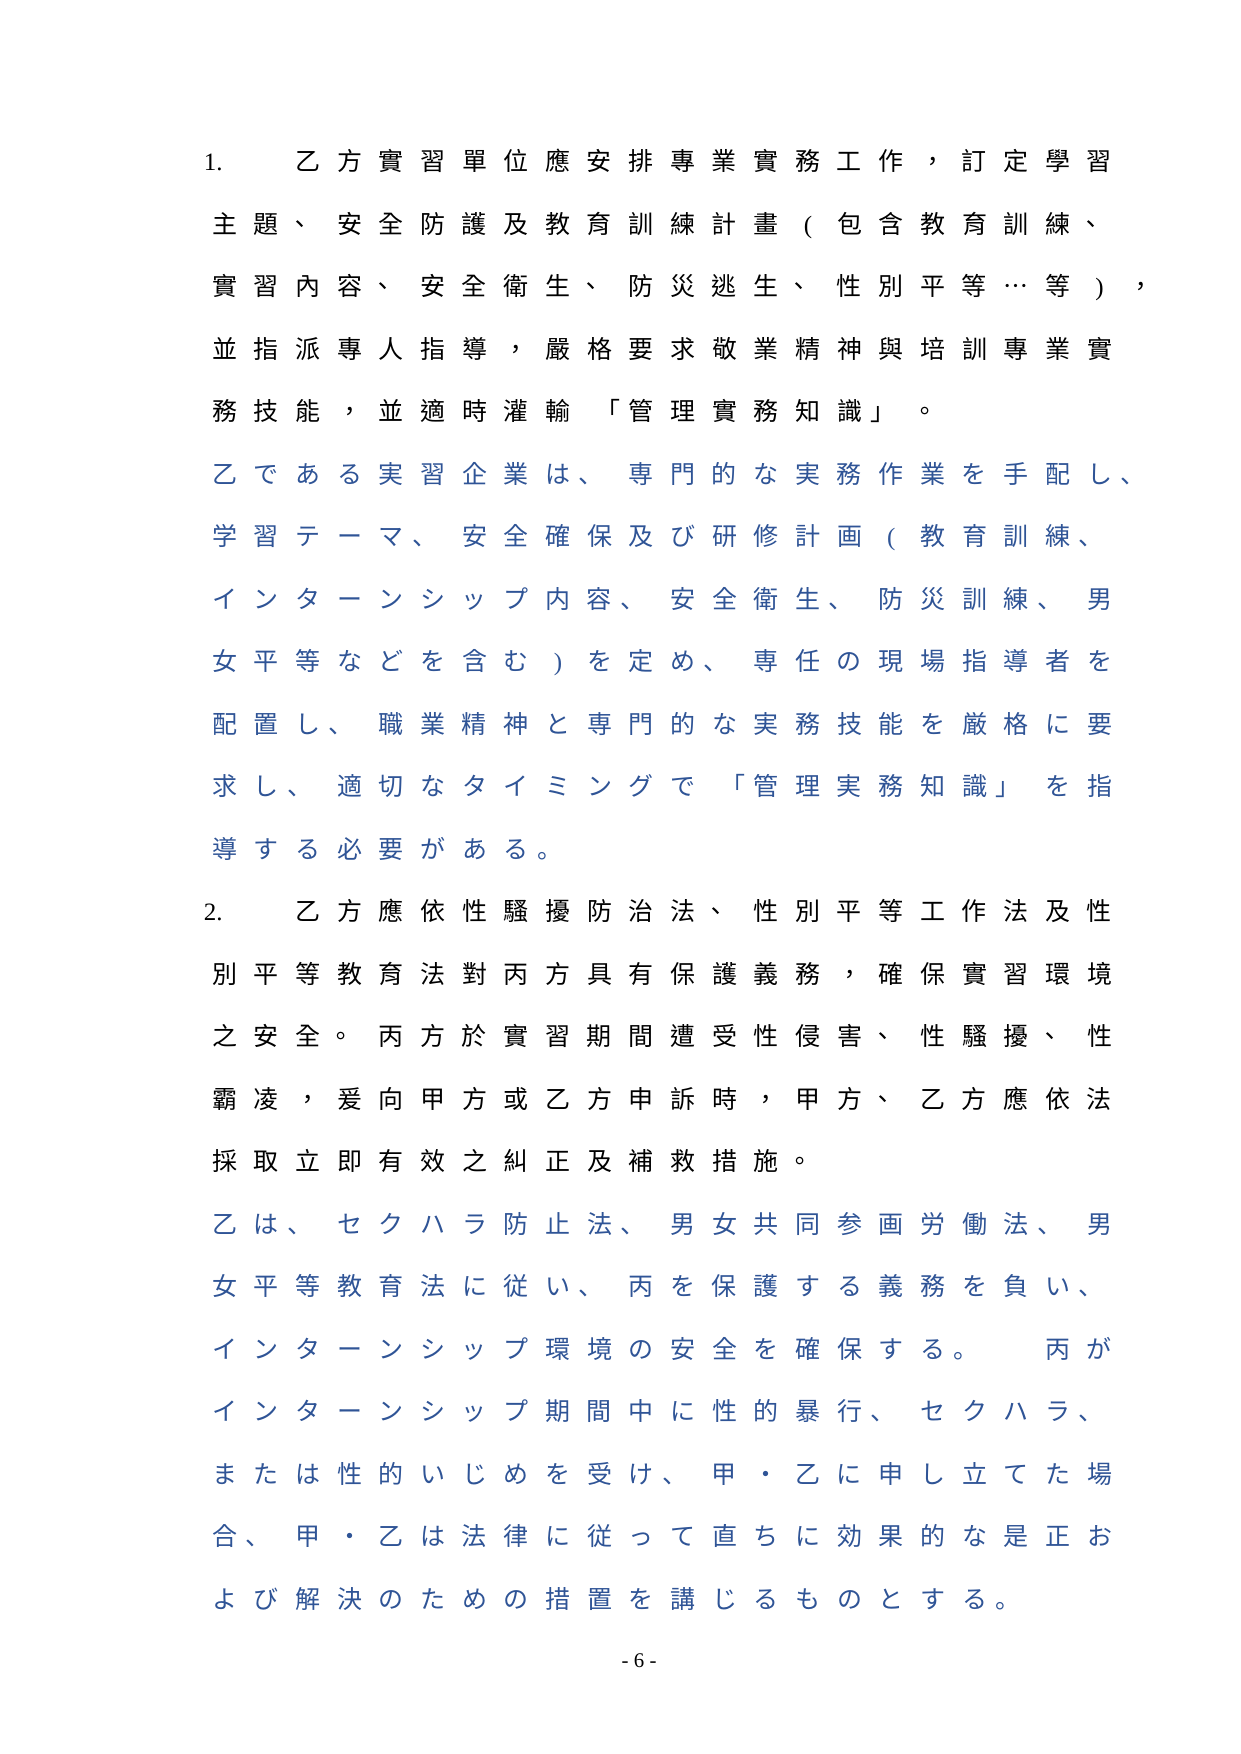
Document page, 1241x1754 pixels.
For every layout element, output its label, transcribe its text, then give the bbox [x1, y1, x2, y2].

text 乙は、セクハラ防止法、男女共同参画労働法、男女平等教育法に従い、丙を保護する義務を負い、インターンシップ環境の安全を確保する。 丙がインターンシップ期間中に性的暴行、セクハラ、または性的いじめを受け、甲・乙に申し立てた場合、甲・乙は法律に従って直ちに効果的な是正および解決のための措置を講じるものとする。 [170, 1181, 1120, 1618]
text 乙である実習企業は、専門的な実務作業を手配し、学習テーマ、安全確保及び研修計画(教育訓練、インターンシップ内容、安全衛生、防災訓練、男女平等などを含む)を定め、専任の現場指導者を配置し、職業精神と専門的な実務技能を厳格に要求し、適切なタイミングで「管理実務知識」を指導する必要がある。 [170, 431, 1120, 868]
list 乙方應依性騷擾防治法、性別平等工作法及性別平等教育法對丙方具有保護義務，確保實習環境之安全。丙方於實習期間遭受性侵害、性騷擾、性霸凌，爰向甲方或乙方申訴時，甲方、乙方應依法採取立即有效之糾正及補救措施。 [170, 868, 1120, 1181]
list 乙方實習單位應安排專業實務工作，訂定學習主題、安全防護及教育訓練計畫(包含教育訓練、實習內容、安全衛生、防災逃生、性別平等…等)，並指派專人指導，嚴格要求敬業精神與培訓專業實務技能，並適時灌輸「管理實務知識」。 [170, 118, 1120, 431]
